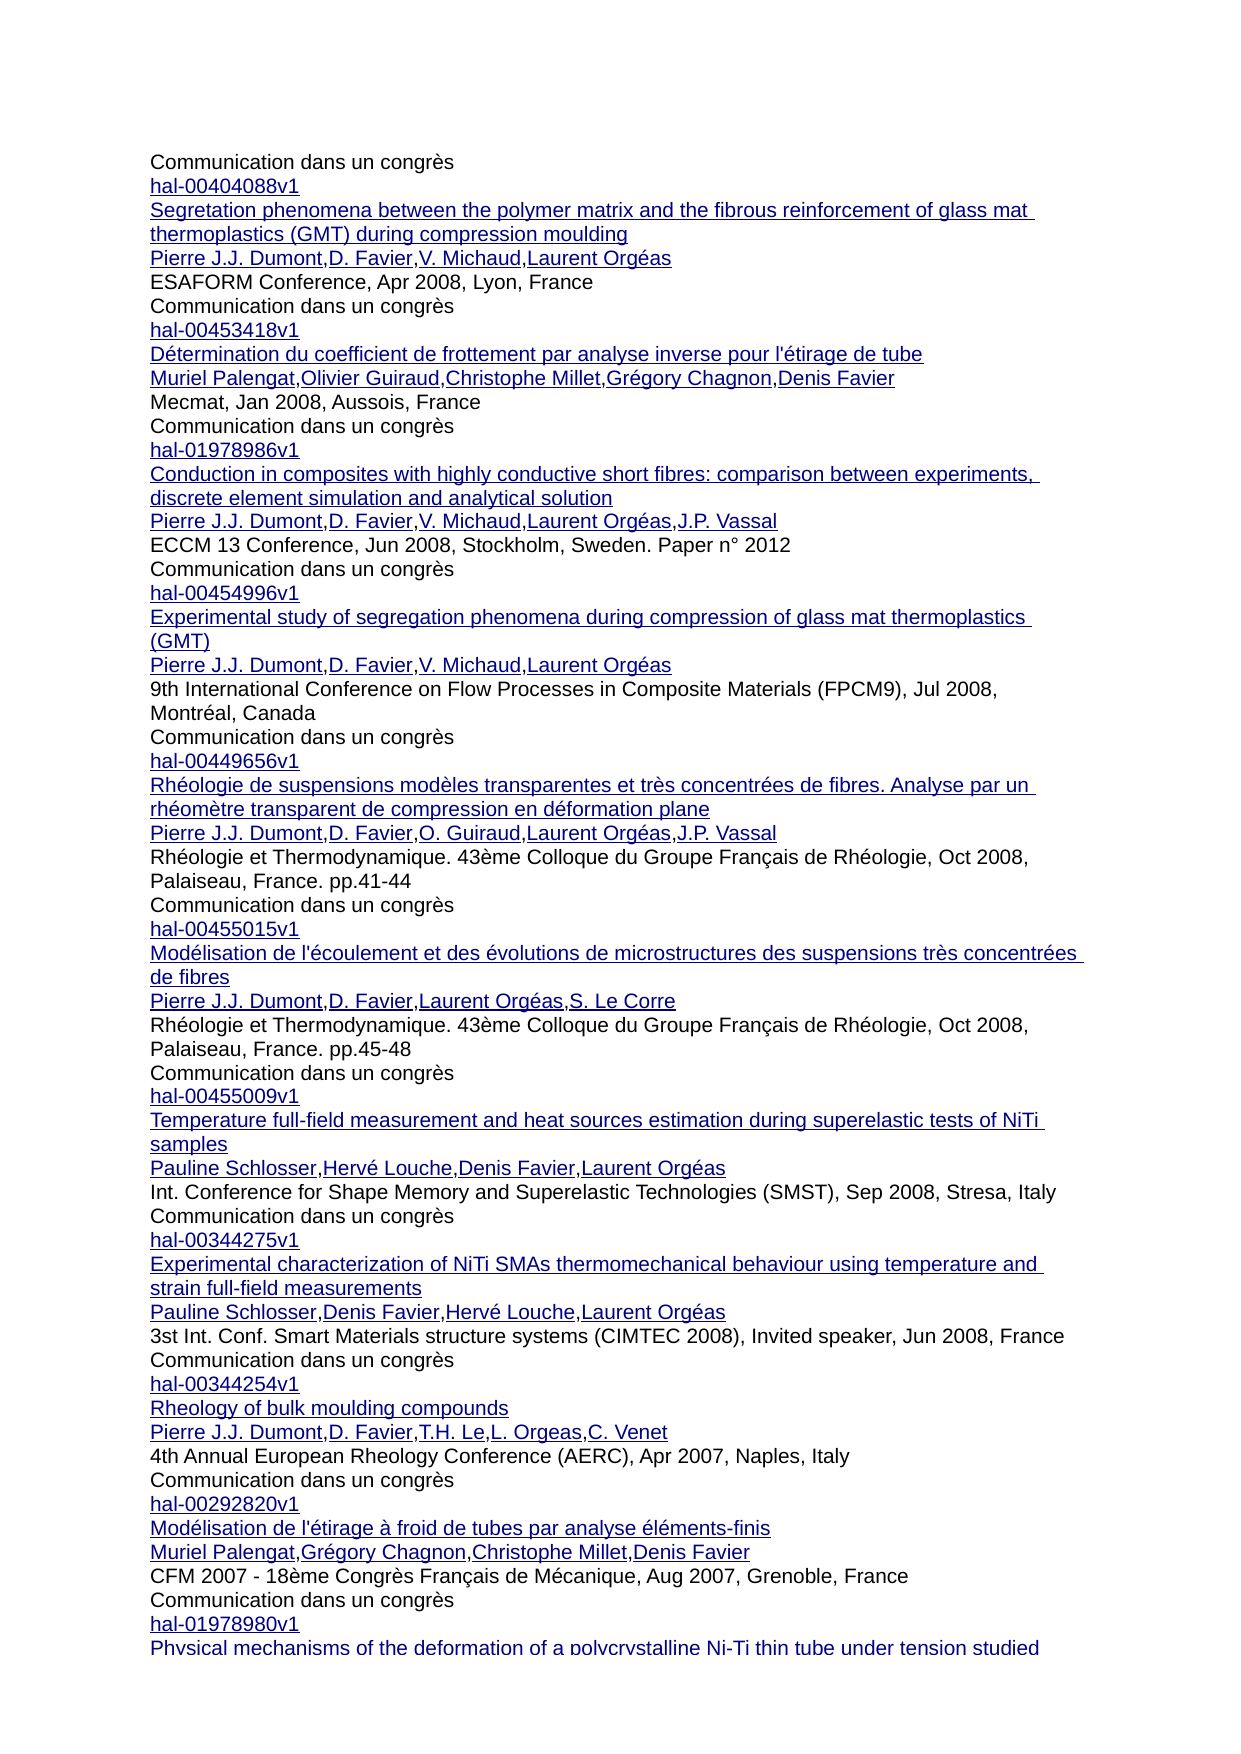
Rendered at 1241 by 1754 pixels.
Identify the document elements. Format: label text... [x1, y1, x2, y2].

table_cell Modélisation de l'écoulement et des évolutions de microstructures des suspensions très concentrées de fibres Pierre J.J. Dumont,D. Favier,Laurent Orgéas,S. Le Corre Rhéologie et Thermodynamique. 43ème Colloque du Groupe Français de Rhéologie, Oct 2008, Palaiseau, France. pp.45-48 Communication dans un congrès hal-00455009v1 [150, 941, 1090, 1108]
table_cell Experimental characterization of NiTi SMAs thermomechanical behaviour using temperature and strain full-field measurements Pauline Schlosser,Denis Favier,Hervé Louche,Laurent Orgéas 3st Int. Conf. Smart Materials structure systems (CIMTEC 2008), Invited speaker, Jun 2008, France Communication dans un congrès hal-00344254v1 [150, 1252, 1090, 1396]
table_cell Physical mechanisms of the deformation of a polycrystalline Ni-Ti thin tube under tension studied [150, 1635, 1090, 1655]
table_cell Conduction in composites with highly conductive short fibres: comparison between experiments, discrete element simulation and analytical solution Pierre J.J. Dumont,D. Favier,V. Michaud,Laurent Orgéas,J.P. Vassal ECCM 13 Conference, Jun 2008, Stockholm, Sweden. Paper n° 2012 Communication dans un congrès hal-00454996v1 [150, 461, 1090, 605]
table_cell Temperature full-field measurement and heat sources estimation during superelastic tests of NiTi samples Pauline Schlosser,Hervé Louche,Denis Favier,Laurent Orgéas Int. Conference for Shape Memory and Superelastic Technologies (SMST), Sep 2008, Stresa, Italy Communication dans un congrès hal-00344275v1 [150, 1108, 1090, 1252]
table_cell Rheology of bulk moulding compounds Pierre J.J. Dumont,D. Favier,T.H. Le,L. Orgeas,C. Venet 4th Annual European Rheology Conference (AERC), Apr 2007, Naples, Italy Communication dans un congrès hal-00292820v1 [150, 1396, 1090, 1516]
table_cell Communication dans un congrès hal-00404088v1 [150, 150, 1090, 198]
table_cell Modélisation de l'étirage à froid de tubes par analyse éléments-finis Muriel Palengat,Grégory Chagnon,Christophe Millet,Denis Favier CFM 2007 - 18ème Congrès Français de Mécanique, Aug 2007, Grenoble, France Communication dans un congrès hal-01978980v1 [150, 1516, 1090, 1635]
table_cell Détermination du coefficient de frottement par analyse inverse pour l'étirage de tube Muriel Palengat,Olivier Guiraud,Christophe Millet,Grégory Chagnon,Denis Favier Mecmat, Jan 2008, Aussois, France Communication dans un congrès hal-01978986v1 [150, 342, 1090, 461]
table_cell Segretation phenomena between the polymer matrix and the fibrous reinforcement of glass mat thermoplastics (GMT) during compression moulding Pierre J.J. Dumont,D. Favier,V. Michaud,Laurent Orgéas ESAFORM Conference, Apr 2008, Lyon, France Communication dans un congrès hal-00453418v1 [150, 198, 1090, 342]
table_cell Rhéologie de suspensions modèles transparentes et très concentrées de fibres. Analyse par un rhéomètre transparent de compression en déformation plane Pierre J.J. Dumont,D. Favier,O. Guiraud,Laurent Orgéas,J.P. Vassal Rhéologie et Thermodynamique. 43ème Colloque du Groupe Français de Rhéologie, Oct 2008, Palaiseau, France. pp.41-44 Communication dans un congrès hal-00455015v1 [150, 773, 1090, 941]
table_cell Experimental study of segregation phenomena during compression of glass mat thermoplastics (GMT) Pierre J.J. Dumont,D. Favier,V. Michaud,Laurent Orgéas 9th International Conference on Flow Processes in Composite Materials (FPCM9), Jul 2008, Montréal, Canada Communication dans un congrès hal-00449656v1 [150, 605, 1090, 773]
